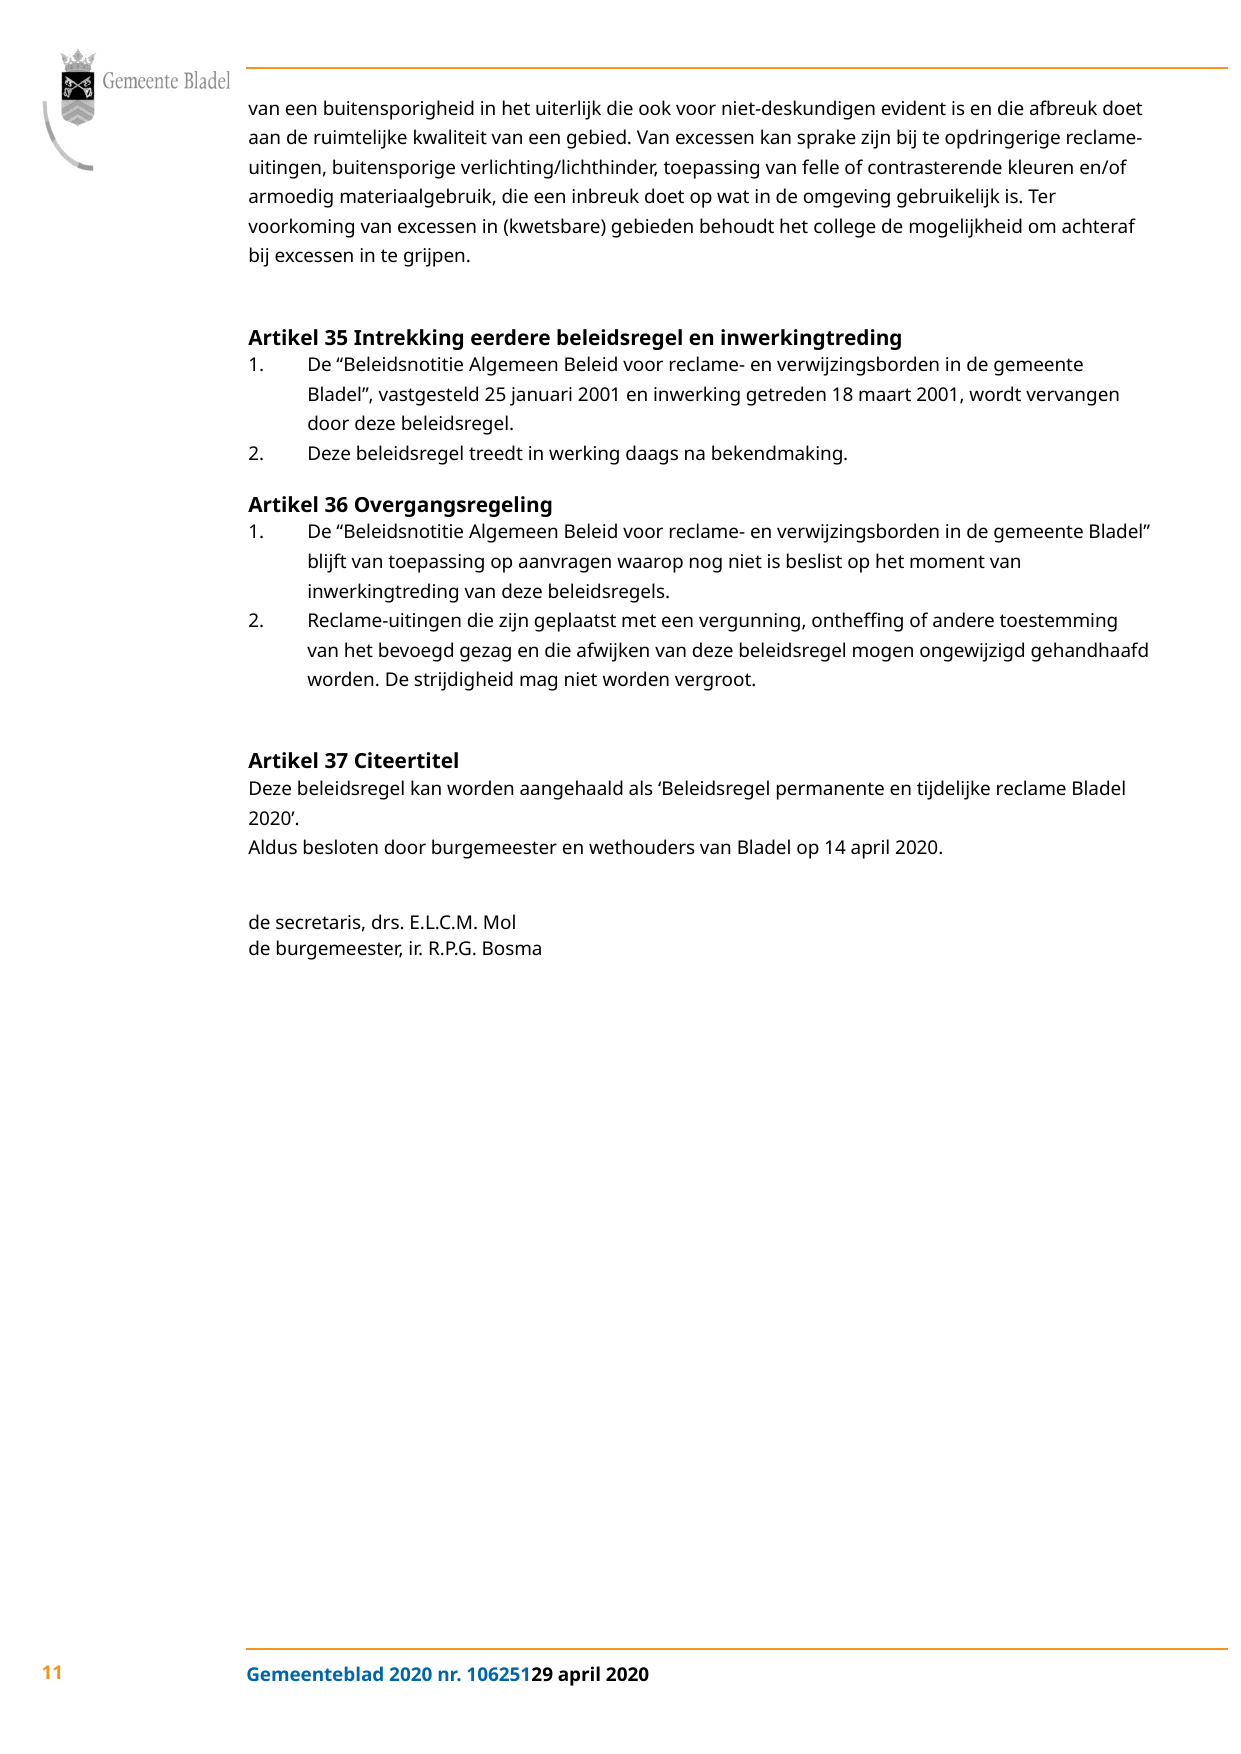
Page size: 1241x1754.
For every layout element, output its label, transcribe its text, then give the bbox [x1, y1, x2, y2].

list Reclame-uitingen die zijn geplaatst met een vergunning, ontheffing of andere toestemming van het bevoegd gezag en die afwijken van deze beleidsregel mogen ongewijzigd gehandhaafd worden. De strijdigheid mag niet worden vergroot. [248, 607, 1152, 692]
picture [41, 47, 231, 172]
text Artikel 36 Overgangsregeling [248, 490, 1152, 519]
text Artikel 37 Citeertitel [248, 747, 1152, 775]
list Deze beleidsregel treedt in werking daags na bekendmaking. [248, 440, 1152, 466]
text Aldus besloten door burgemeester en wethouders van Bladel op 14 april 2020. [248, 834, 1152, 860]
text de secretaris, drs. E.L.C.M. Mol [248, 909, 1152, 935]
text de burgemeester, ir. R.P.G. Bosma [248, 935, 1152, 961]
text van een buitensporigheid in het uiterlijk die ook voor niet-deskundigen evident is en die afbreuk doet aan de ruimtelijke kwaliteit van een gebied. Van excessen kan sprake zijn bij te opdringerige reclame-uitingen, buitensporige verlichting/lichthinder, toepassing van felle of contrasterende kleuren en/of armoedig materiaalgebruik, die een inbreuk doet op wat in de omgeving gebruikelijk is. Ter voorkoming van excessen in (kwetsbare) gebieden behoudt het college de mogelijkheid om achteraf bij excessen in te grijpen. [248, 95, 1152, 268]
list De “Beleidsnotitie Algemeen Beleid voor reclame- en verwijzingsborden in de gemeente Bladel”, vastgesteld 25 januari 2001 en inwerking getreden 18 maart 2001, wordt vervangen door deze beleidsregel. [248, 351, 1152, 436]
list De “Beleidsnotitie Algemeen Beleid voor reclame- en verwijzingsborden in de gemeente Bladel” blijft van toepassing op aanvragen waarop nog niet is beslist op het moment van inwerkingtreding van deze beleidsregels. [248, 519, 1152, 604]
text Artikel 35 Intrekking eerdere beleidsregel en inwerkingtreding [248, 323, 1152, 351]
text Deze beleidsregel kan worden aangehaald als ‘Beleidsregel permanente en tijdelijke reclame Bladel 2020’. [248, 775, 1152, 830]
